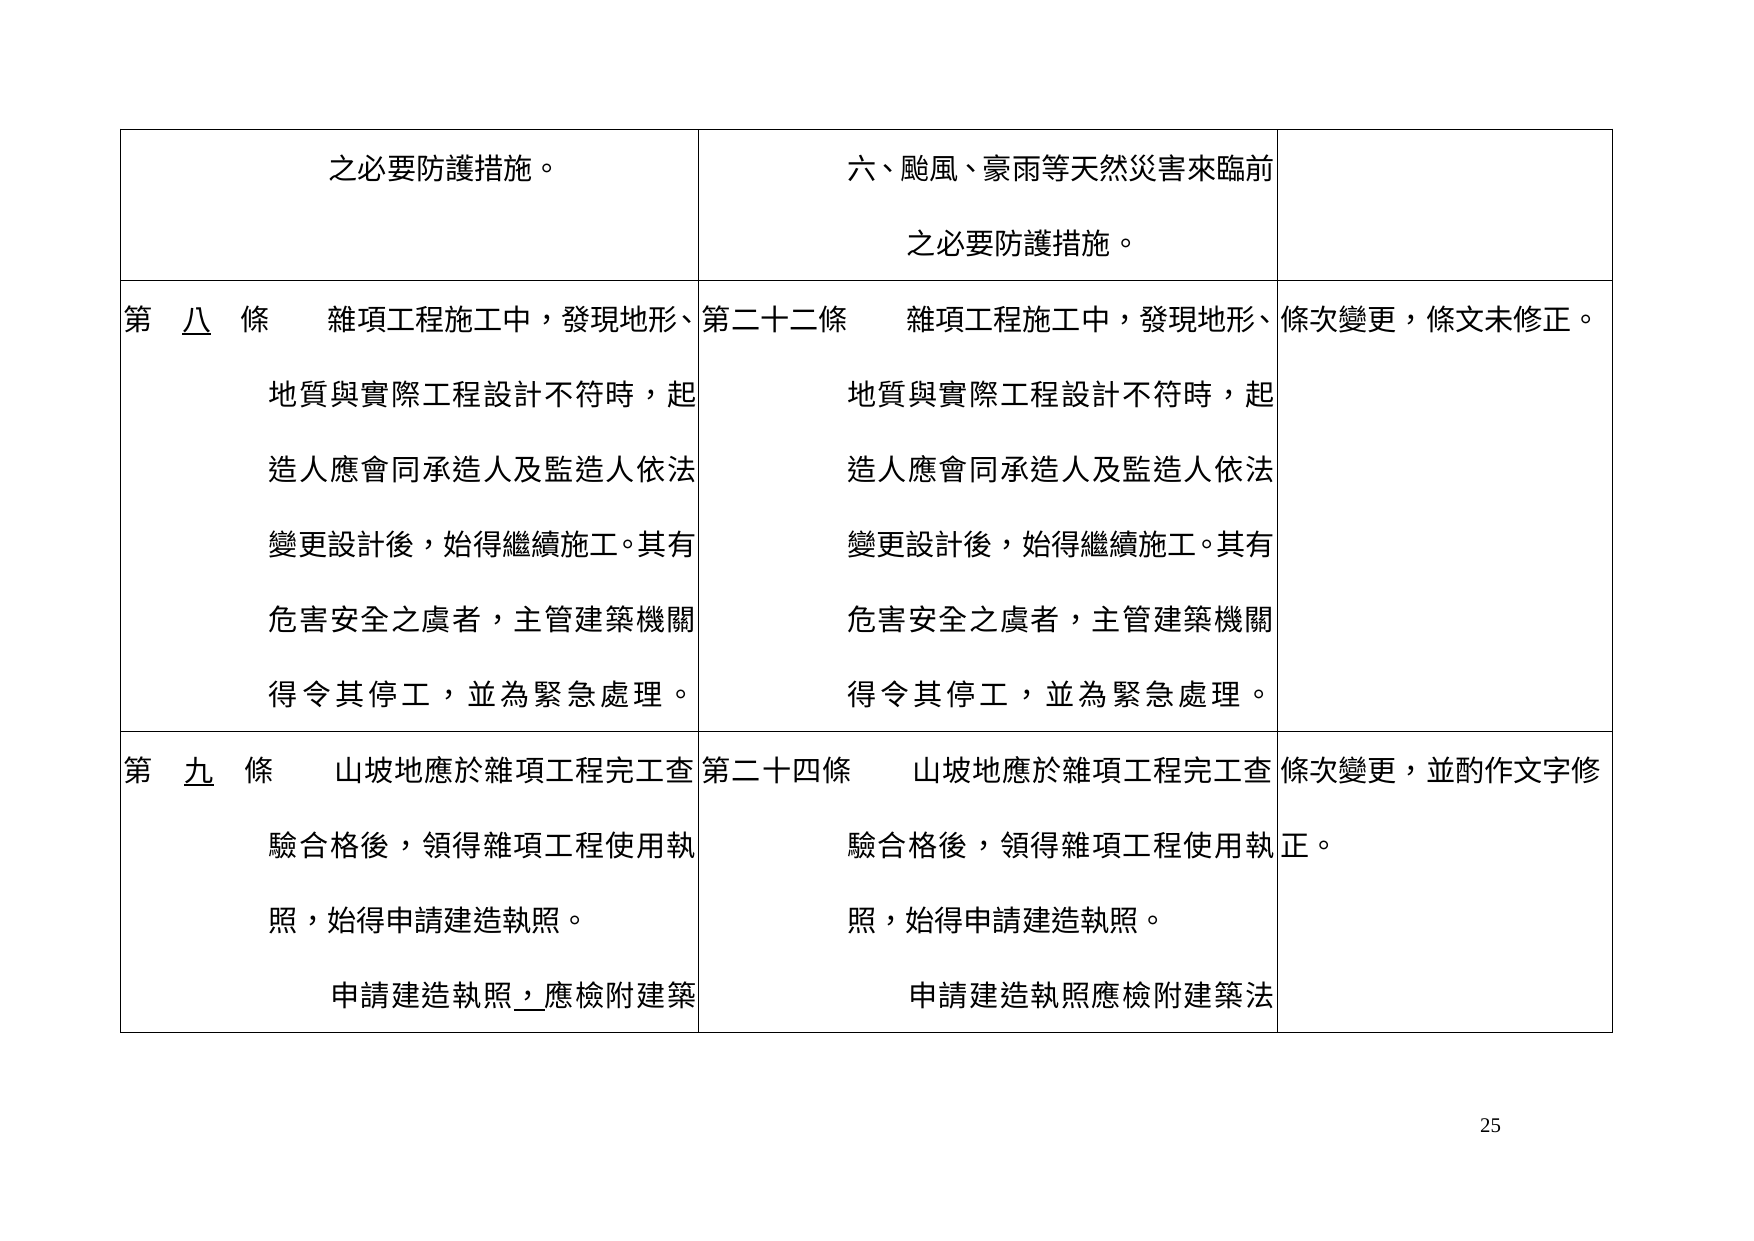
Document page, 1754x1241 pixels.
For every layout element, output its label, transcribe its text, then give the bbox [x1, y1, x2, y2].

table_cell 條次變更，條文未修正。 [1278, 281, 1612, 731]
table_cell 六、颱風、豪雨等天然災害來臨前之必要防護措施。 [699, 130, 1277, 279]
table_cell 第二十二條 雜項工程施工中，發現地形、地質與實際工程設計不符時，起造人應會同承造人及監造人依法變更設計後，始得繼續施工。其有危害安全之虞者，主管建築機關得令其停工，並為緊急處理。 [699, 281, 1277, 731]
table_cell 條次變更，並酌作文字修正。 [1278, 732, 1612, 1032]
table_cell [1278, 130, 1612, 279]
table_cell 第 九 條 山坡地應於雜項工程完工查驗合格後，領得雜項工程使用執照，始得申請建造執照。 申請建造執照，應檢附建築 [121, 732, 698, 1032]
table_cell 第二十四條 山坡地應於雜項工程完工查驗合格後，領得雜項工程使用執照，始得申請建造執照。 申請建造執照應檢附建築法 [699, 732, 1277, 1032]
table_cell 第 八 條 雜項工程施工中，發現地形、地質與實際工程設計不符時，起造人應會同承造人及監造人依法變更設計後，始得繼續施工。其有危害安全之虞者，主管建築機關得令其停工，並為緊急處理。 [121, 281, 698, 731]
table_cell 第 七 條 雜項工程進行時，應為下列之安全防護措施： 一、毗鄰土地及改良物之安全維護。 二、施工場所之防護圍籬、擋土設備、施工架、工作臺、防洪、防火等安全防護措施。 三、危石、險坡、坍方、落盤、倒樹、毒蛇、落塵等防範。 四、挖土、填土或裸地表部分臨時坡面之防止沖刷設施。 五、使用炸藥作業時，應依有關規定辦理申請手續，並妥擬安全措施。 六、颱風、豪雨等天然災害來臨前之必要防護措施。 [121, 130, 698, 279]
